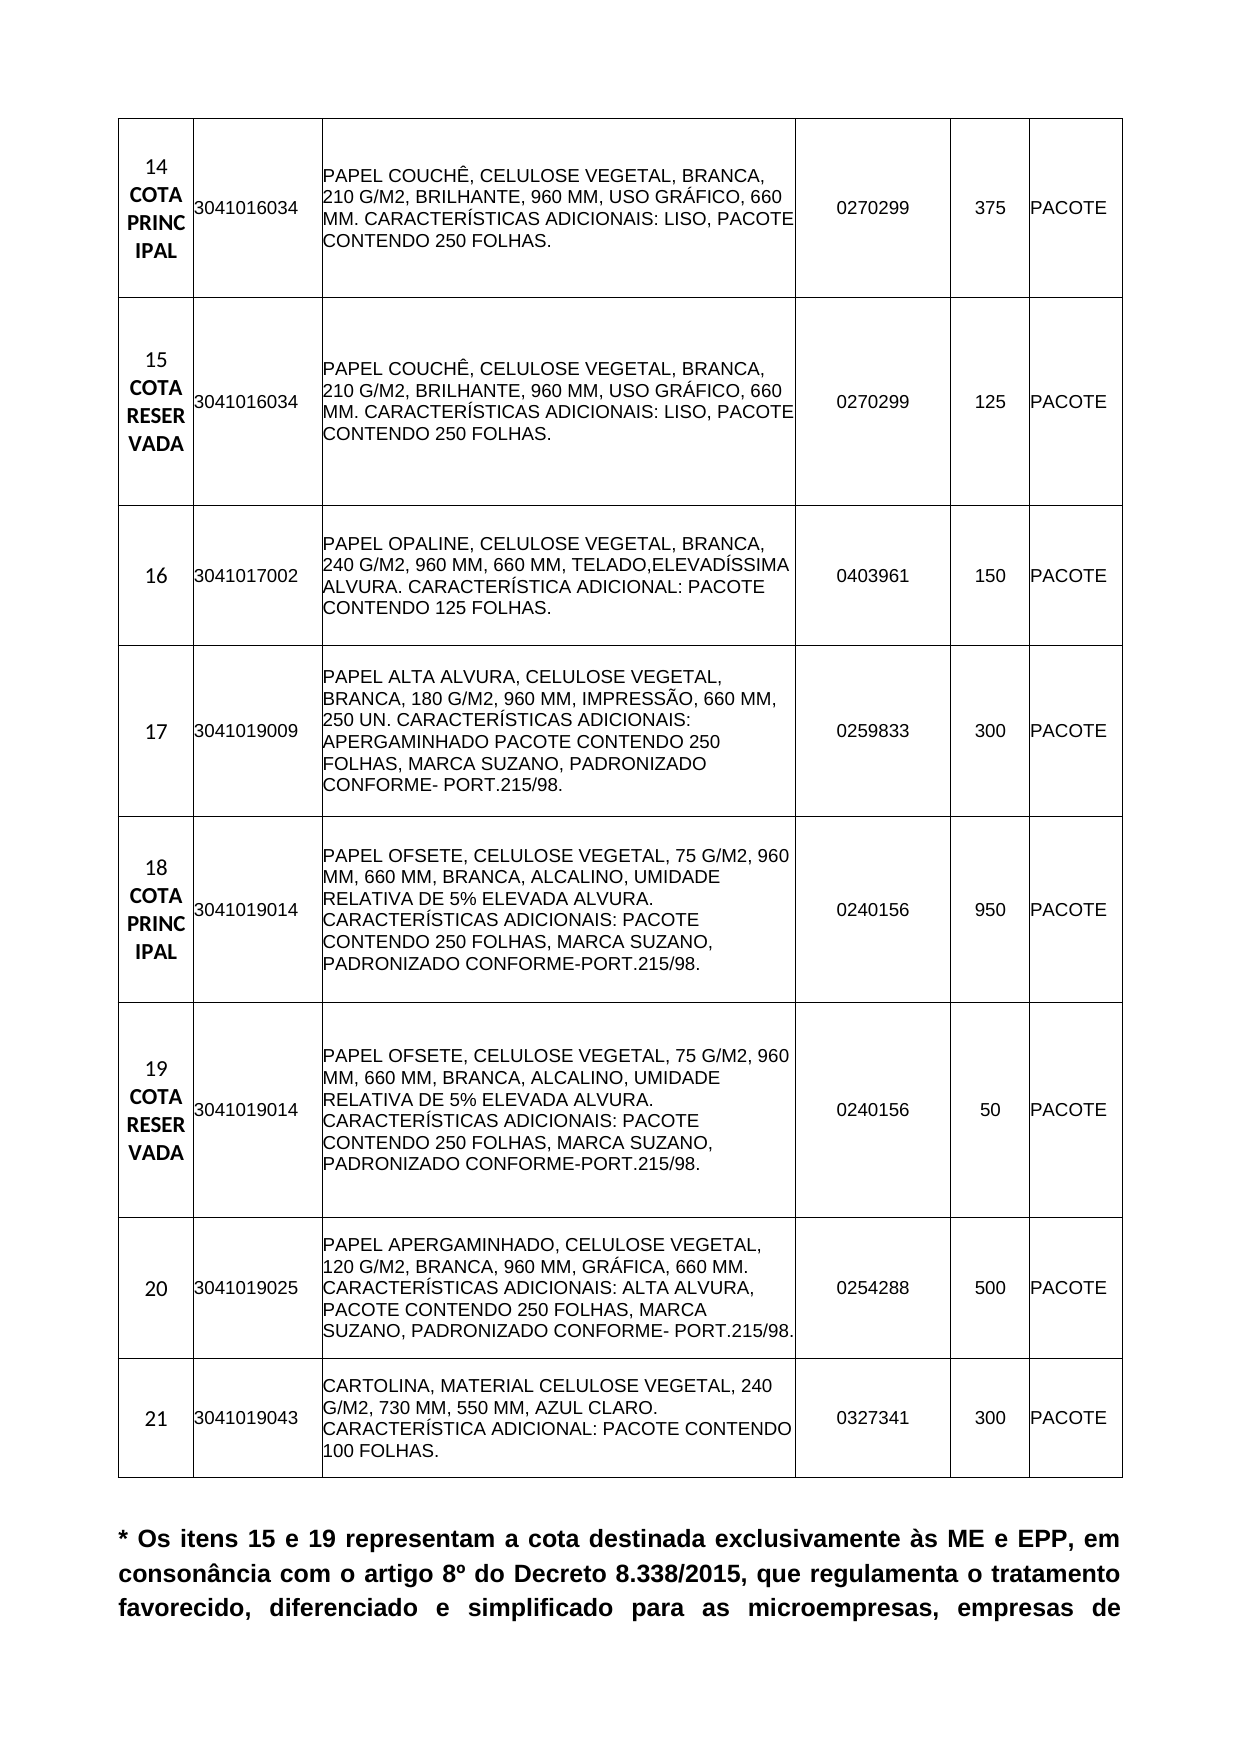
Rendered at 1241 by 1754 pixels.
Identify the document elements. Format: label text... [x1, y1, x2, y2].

table_cell 20 [119, 1218, 193, 1358]
table_cell 3041019009 [194, 646, 322, 816]
table_cell PACOTE [1030, 298, 1122, 505]
table_cell PACOTE [1030, 1218, 1122, 1358]
table_cell 300 [951, 646, 1029, 816]
table_cell PACOTE [1030, 1359, 1122, 1477]
table_cell 21 [119, 1359, 193, 1477]
table_cell 375 [951, 119, 1029, 297]
table_cell PAPEL APERGAMINHADO, CELULOSE VEGETAL, 120 G/M2, BRANCA, 960 MM, GRÁFICA, 660 MM. CARACTERÍSTICAS ADICIONAIS: ALTA ALVURA, PACOTE CONTENDO 250 FOLHAS, MARCA SUZANO, PADRONIZADO CONFORME- PORT.215/98. [323, 1218, 795, 1358]
table_cell PACOTE [1030, 817, 1122, 1002]
table_cell PACOTE [1030, 506, 1122, 645]
table_cell 0240156 [796, 1003, 950, 1217]
table_cell 150 [951, 506, 1029, 645]
table_cell PACOTE [1030, 646, 1122, 816]
table_cell 3041016034 [194, 119, 322, 297]
table_cell 3041019014 [194, 1003, 322, 1217]
table_cell 0259833 [796, 646, 950, 816]
table_cell 3041019043 [194, 1359, 322, 1477]
table_cell 0254288 [796, 1218, 950, 1358]
table_cell 15 COTA RESERVADA [119, 298, 193, 505]
table_cell 300 [951, 1359, 1029, 1477]
table_cell 0270299 [796, 119, 950, 297]
table_cell 3041019014 [194, 817, 322, 1002]
table_cell 0240156 [796, 817, 950, 1002]
table_cell 125 [951, 298, 1029, 505]
table_cell PAPEL ALTA ALVURA, CELULOSE VEGETAL, BRANCA, 180 G/M2, 960 MM, IMPRESSÃO, 660 MM, 250 UN. CARACTERÍSTICAS ADICIONAIS: APERGAMINHADO PACOTE CONTENDO 250 FOLHAS, MARCA SUZANO, PADRONIZADO CONFORME- PORT.215/98. [323, 646, 795, 816]
table_cell 18 COTA PRINCIPAL [119, 817, 193, 1002]
table_cell 14 COTA PRINCIPAL [119, 119, 193, 297]
table_cell PACOTE [1030, 119, 1122, 297]
table_cell PAPEL OFSETE, CELULOSE VEGETAL, 75 G/M2, 960 MM, 660 MM, BRANCA, ALCALINO, UMIDADE RELATIVA DE 5% ELEVADA ALVURA. CARACTERÍSTICAS ADICIONAIS: PACOTE CONTENDO 250 FOLHAS, MARCA SUZANO, PADRONIZADO CONFORME-PORT.215/98. [323, 1003, 795, 1217]
table_cell PACOTE [1030, 1003, 1122, 1217]
table_cell 3041017002 [194, 506, 322, 645]
table_cell 3041019025 [194, 1218, 322, 1358]
table_cell 50 [951, 1003, 1029, 1217]
table_cell 17 [119, 646, 193, 816]
table_cell 0327341 [796, 1359, 950, 1477]
table_cell PAPEL COUCHÊ, CELULOSE VEGETAL, BRANCA, 210 G/M2, BRILHANTE, 960 MM, USO GRÁFICO, 660 MM. CARACTERÍSTICAS ADICIONAIS: LISO, PACOTE CONTENDO 250 FOLHAS. [323, 298, 795, 505]
table_cell PAPEL OFSETE, CELULOSE VEGETAL, 75 G/M2, 960 MM, 660 MM, BRANCA, ALCALINO, UMIDADE RELATIVA DE 5% ELEVADA ALVURA. CARACTERÍSTICAS ADICIONAIS: PACOTE CONTENDO 250 FOLHAS, MARCA SUZANO, PADRONIZADO CONFORME-PORT.215/98. [323, 817, 795, 1002]
table_cell PAPEL OPALINE, CELULOSE VEGETAL, BRANCA, 240 G/M2, 960 MM, 660 MM, TELADO,ELEVADÍSSIMA ALVURA. CARACTERÍSTICA ADICIONAL: PACOTE CONTENDO 125 FOLHAS. [323, 506, 795, 645]
table_cell 19 COTA RESERVADA [119, 1003, 193, 1217]
table_cell 0403961 [796, 506, 950, 645]
table_cell 500 [951, 1218, 1029, 1358]
table_cell 0270299 [796, 298, 950, 505]
table_cell 3041016034 [194, 298, 322, 505]
table_cell 16 [119, 506, 193, 645]
table_cell 950 [951, 817, 1029, 1002]
table_cell PAPEL COUCHÊ, CELULOSE VEGETAL, BRANCA, 210 G/M2, BRILHANTE, 960 MM, USO GRÁFICO, 660 MM. CARACTERÍSTICAS ADICIONAIS: LISO, PACOTE CONTENDO 250 FOLHAS. [323, 119, 795, 297]
table_cell CARTOLINA, MATERIAL CELULOSE VEGETAL, 240 G/M2, 730 MM, 550 MM, AZUL CLARO. CARACTERÍSTICA ADICIONAL: PACOTE CONTENDO 100 FOLHAS. [323, 1359, 795, 1477]
text * Os itens 15 e 19 representam a cota destinada exclusivamente às ME e EPP, em consonância com o artigo 8º do Decreto 8.338/2015, que regulamenta o tratamento favorecido, diferenciado e simplificado para as microempresas, empresas de [118, 1524, 1122, 1622]
